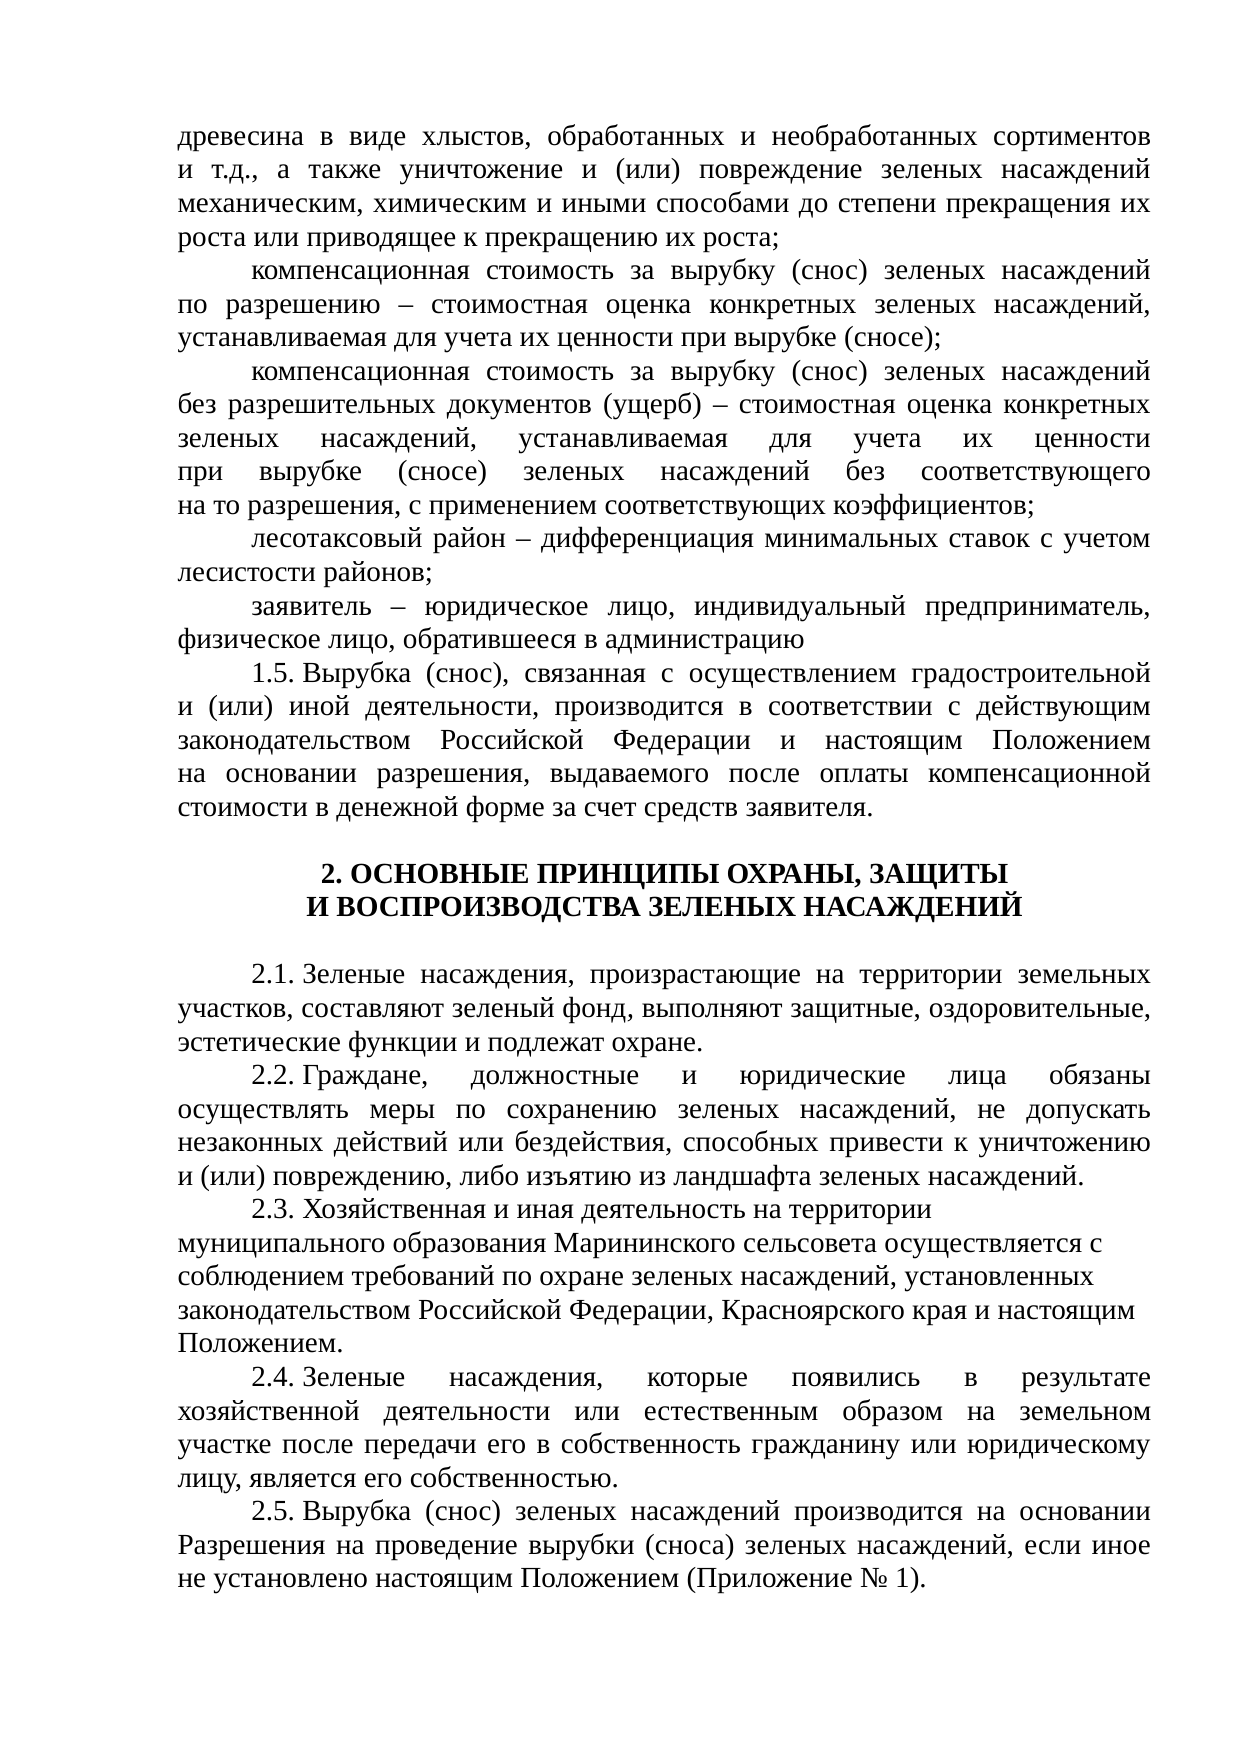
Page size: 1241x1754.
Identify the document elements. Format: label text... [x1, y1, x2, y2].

text компенсационная стоимость за вырубку (снос) зеленых насаждений по разрешению – стоимостная оценка конкретных зеленых насаждений, устанавливаемая для учета их ценности при вырубке (сносе); [177, 252, 1152, 353]
text 2.4. Зеленые насаждения, которые появились в результате хозяйственной деятельности или естественным образом на земельном участке после передачи его в собственность гражданину или юридическому лицу, является его собственностью. [177, 1359, 1152, 1493]
text заявитель – юридическое лицо, индивидуальный предприниматель, физическое лицо, обратившееся в администрацию [177, 588, 1152, 655]
text древесина в виде хлыстов, обработанных и необработанных сортиментов и т.д., а также уничтожение и (или) повреждение зеленых насаждений механическим, химическим и иными способами до степени прекращения их роста или приводящее к прекращению их роста; [177, 118, 1152, 252]
text компенсационная стоимость за вырубку (снос) зеленых насаждений без разрешительных документов (ущерб) – стоимостная оценка конкретных зеленых насаждений, устанавливаемая для учета их ценности при вырубке (сносе) зеленых насаждений без соответствующего на то разрешения, с применением соответствующих коэффициентов; [177, 353, 1152, 521]
text 2.2. Граждане, должностные и юридические лица обязаны осуществлять меры по сохранению зеленых насаждений, не допускать незаконных действий или бездействия, способных привести к уничтожению и (или) повреждению, либо изъятию из ландшафта зеленых насаждений. [177, 1057, 1152, 1191]
text 1.5. Вырубка (снос), связанная с осуществлением градостроительной и (или) иной деятельности, производится в соответствии с действующим законодательством Российской Федерации и настоящим Положением на основании разрешения, выдаваемого после оплаты компенсационной стоимости в денежной форме за счет средств заявителя. [177, 655, 1152, 822]
text 2.1. Зеленые насаждения, произрастающие на территории земельных участков, составляют зеленый фонд, выполняют защитные, оздоровительные, эстетические функции и подлежат охране. [177, 957, 1152, 1057]
text 2.3. Хозяйственная и иная деятельность на территории муниципального образования Марининского сельсовета осуществляется с соблюдением требований по охране зеленых насаждений, установленных законодательством Российской Федерации, Красноярского края и настоящим Положением. [177, 1191, 1152, 1359]
text И ВОСПРОИЗВОДСТВА ЗЕЛЕНЫХ НАСАЖДЕНИЙ [177, 889, 1152, 923]
text 2.5. Вырубка (снос) зеленых насаждений производится на основании Разрешения на проведение вырубки (сноса) зеленых насаждений, если иное не установлено настоящим Положением (Приложение № 1). [177, 1493, 1152, 1594]
text 2. ОСНОВНЫЕ ПРИНЦИПЫ ОХРАНЫ, ЗАЩИТЫ [177, 856, 1152, 889]
text лесотаксовый район – дифференциация минимальных ставок с учетом лесистости районов; [177, 521, 1152, 588]
